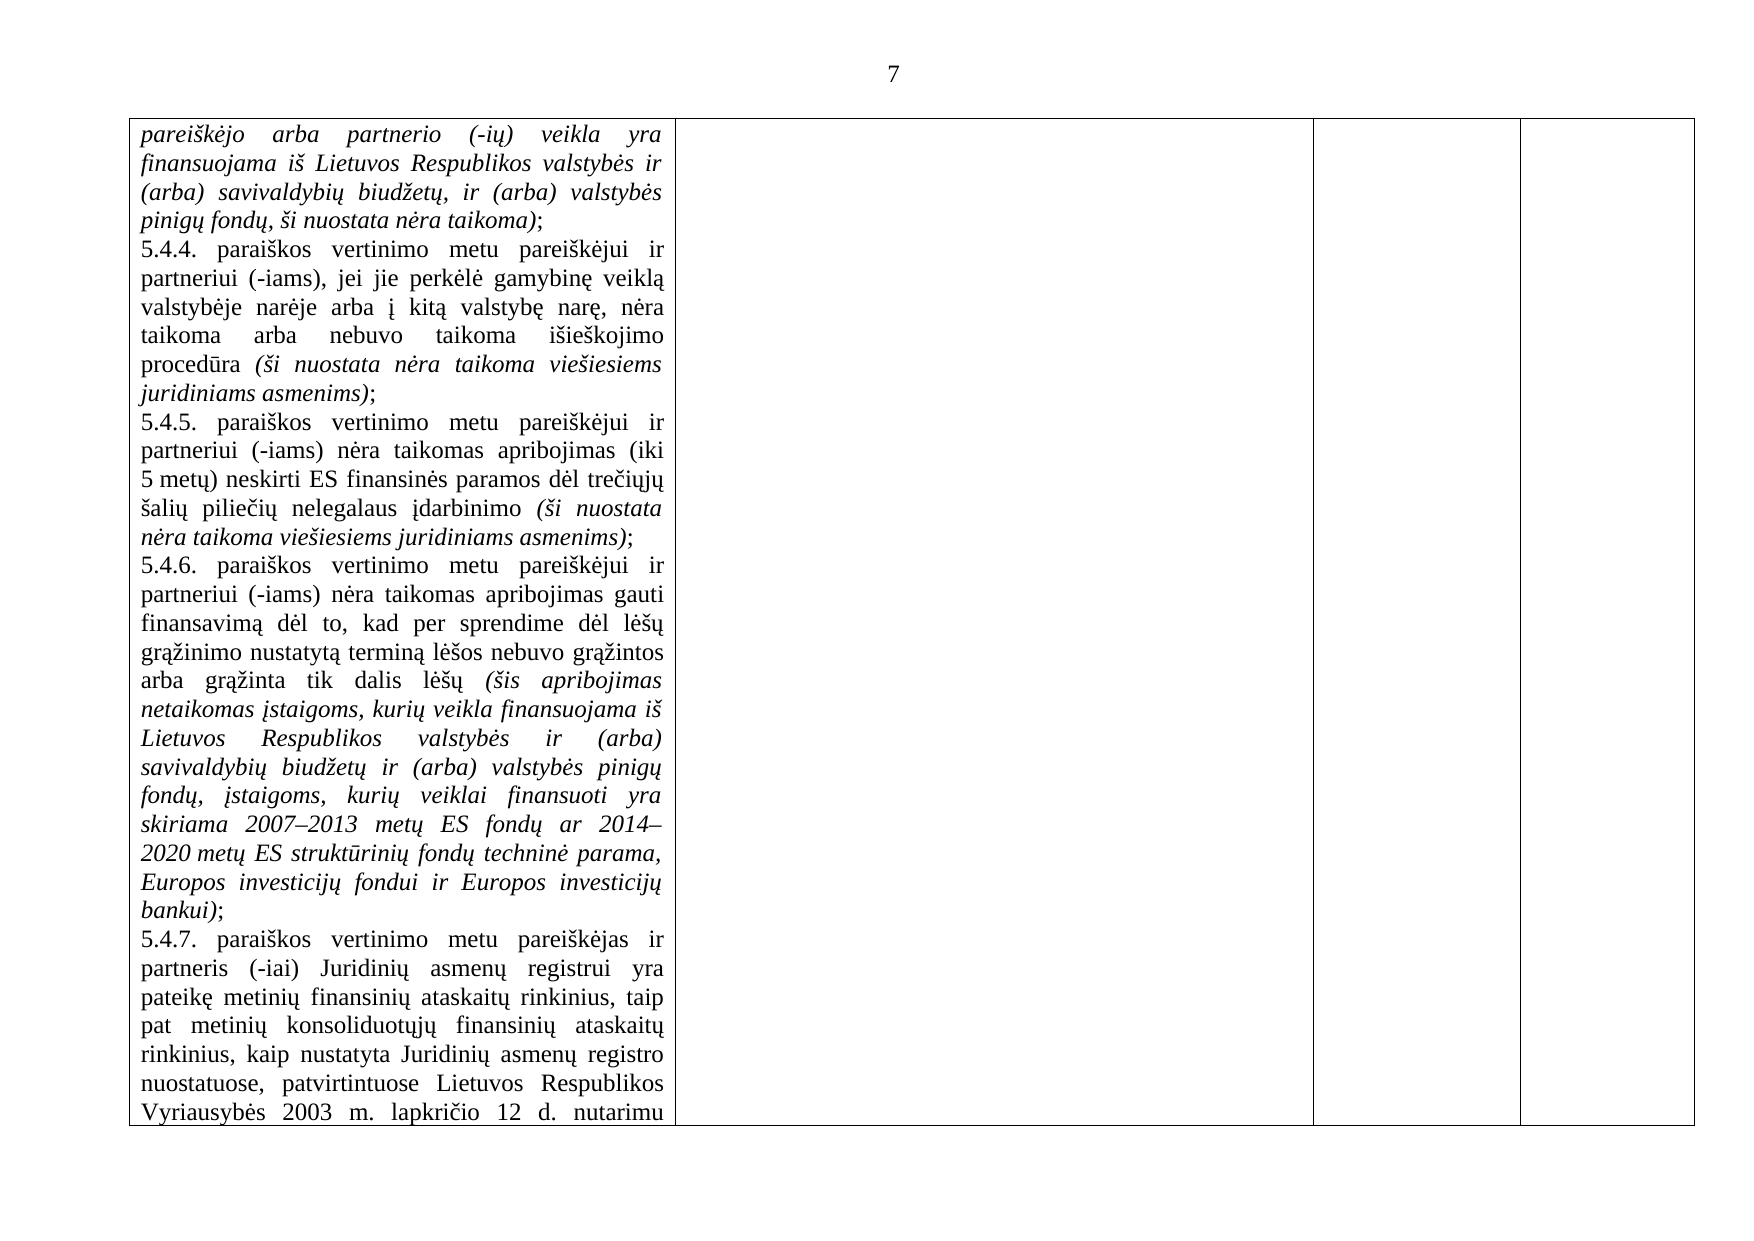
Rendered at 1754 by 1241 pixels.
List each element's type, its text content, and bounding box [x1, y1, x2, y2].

table_cell [676, 119, 1313, 1125]
table_cell [1521, 119, 1694, 1125]
table_cell pareiškėjo arba partnerio (-ių) veikla yra finansuojama iš Lietuvos Respublikos valstybės ir (arba) savivaldybių biudžetų, ir (arba) valstybės pinigų fondų, ši nuostata nėra taikoma); 5.4.4. paraiškos vertinimo metu pareiškėjui ir partneriui (-iams), jei jie perkėlė gamybinę veiklą valstybėje narėje arba į kitą valstybę narę, nėra taikoma arba nebuvo taikoma išieškojimo procedūra (ši nuostata nėra taikoma viešiesiems juridiniams asmenims); 5.4.5. paraiškos vertinimo metu pareiškėjui ir partneriui (-iams) nėra taikomas apribojimas (iki 5 metų) neskirti ES finansinės paramos dėl trečiųjų šalių piliečių nelegalaus įdarbinimo (ši nuostata nėra taikoma viešiesiems juridiniams asmenims); 5.4.6. paraiškos vertinimo metu pareiškėjui ir partneriui (-iams) nėra taikomas apribojimas gauti finansavimą dėl to, kad per sprendime dėl lėšų grąžinimo nustatytą terminą lėšos nebuvo grąžintos arba grąžinta tik dalis lėšų (šis apribojimas netaikomas įstaigoms, kurių veikla finansuojama iš Lietuvos Respublikos valstybės ir (arba) savivaldybių biudžetų ir (arba) valstybės pinigų fondų, įstaigoms, kurių veiklai finansuoti yra skiriama 2007–2013 metų ES fondų ar 2014–2020 metų ES struktūrinių fondų techninė parama, Europos investicijų fondui ir Europos investicijų bankui); 5.4.7. paraiškos vertinimo metu pareiškėjas ir partneris (-iai) Juridinių asmenų registrui yra pateikę metinių finansinių ataskaitų rinkinius, taip pat metinių konsoliduotųjų finansinių ataskaitų rinkinius, kaip nustatyta Juridinių asmenų registro nuostatuose, patvirtintuose Lietuvos Respublikos Vyriausybės 2003 m. lapkričio 12 d. nutarimu [130, 119, 675, 1125]
table_cell [1314, 119, 1520, 1125]
